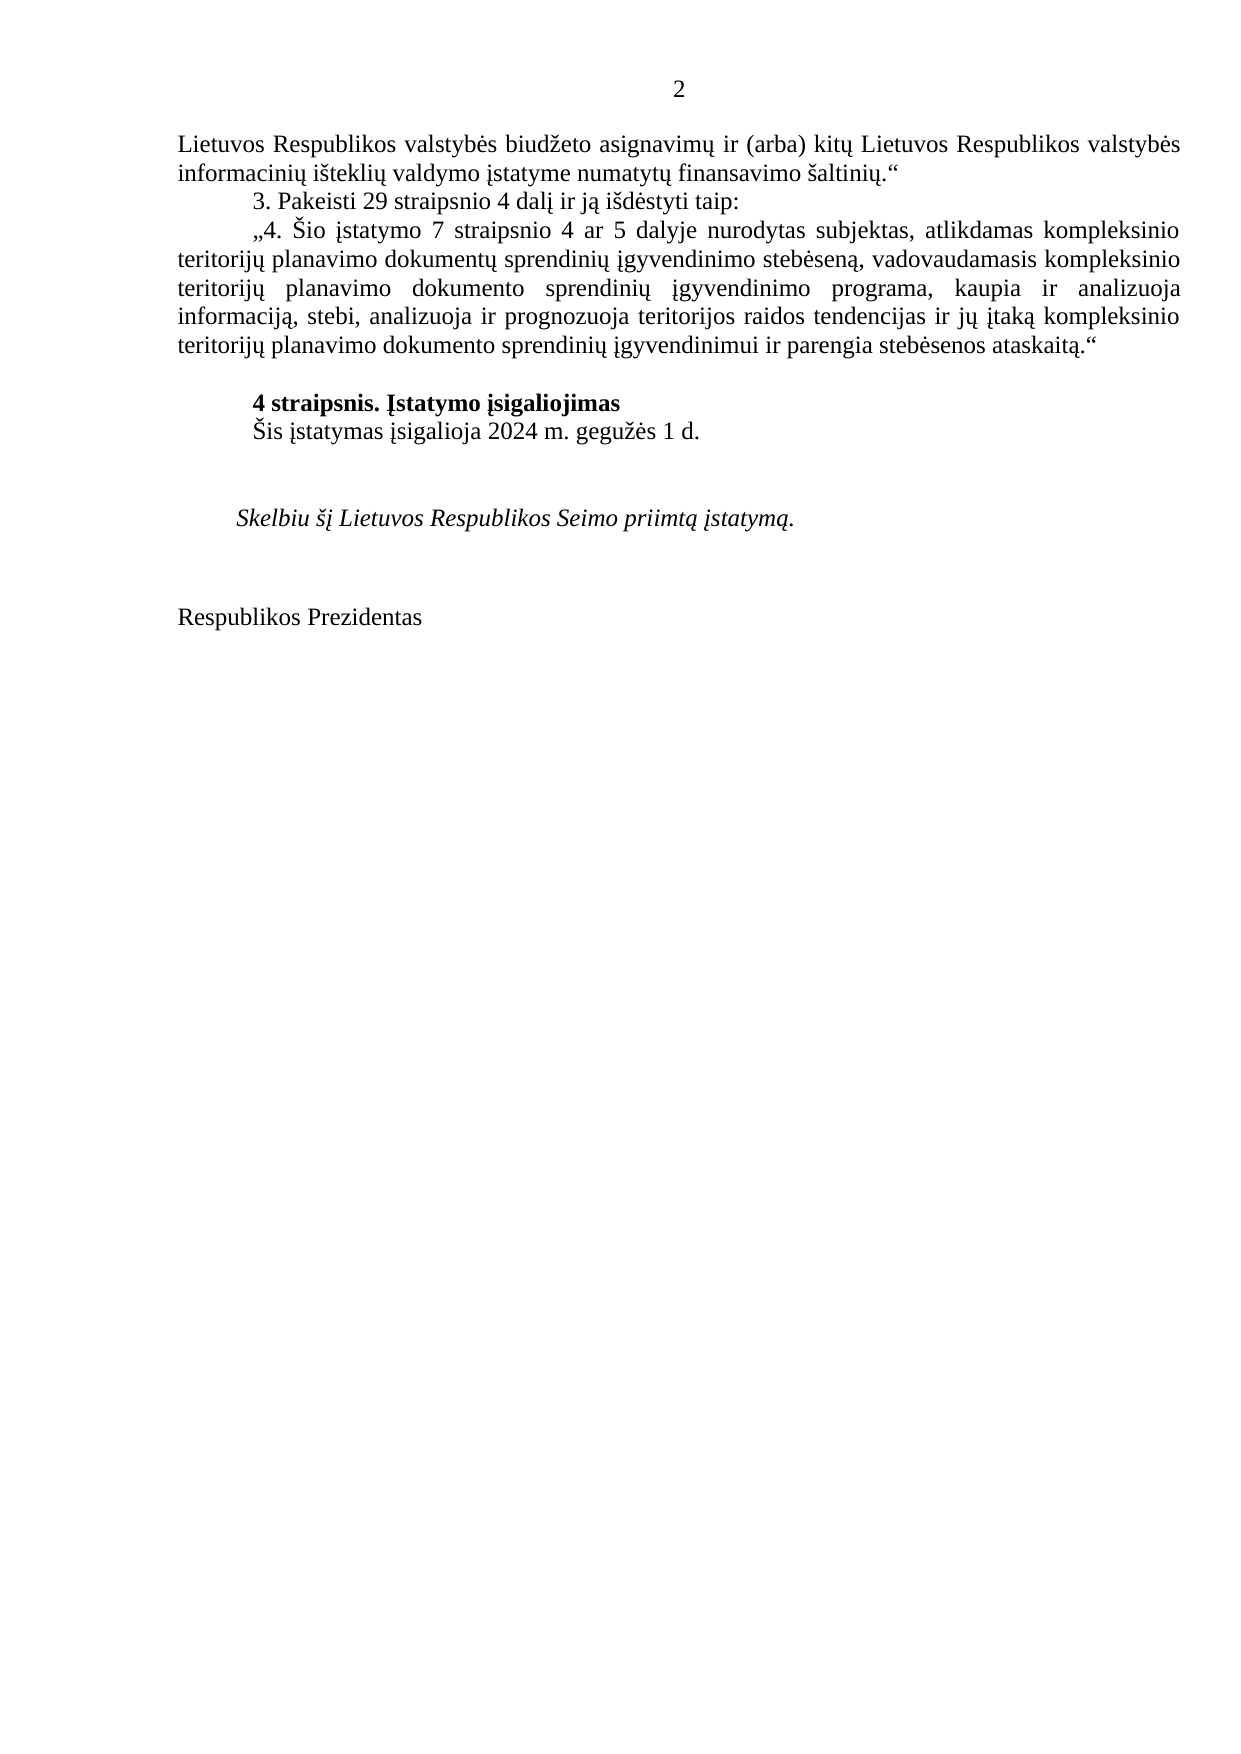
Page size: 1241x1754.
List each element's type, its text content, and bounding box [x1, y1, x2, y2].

text Lietuvos Respublikos valstybės biudžeto asignavimų ir (arba) kitų Lietuvos Respublikos valstybės informacinių išteklių valdymo įstatyme numatytų finansavimo šaltinių.“ [177, 129, 1181, 186]
text Šis įstatymas įsigalioja 2024 m. gegužės 1 d. [177, 416, 1181, 445]
text „4. Šio įstatymo 7 straipsnio 4 ar 5 dalyje nurodytas subjektas, atlikdamas kompleksinio teritorijų planavimo dokumentų sprendinių įgyvendinimo stebėseną, vadovaudamasis kompleksinio teritorijų planavimo dokumento sprendinių įgyvendinimo programa, kaupia ir analizuoja informaciją, stebi, analizuoja ir prognozuoja teritorijos raidos tendencijas ir jų įtaką kompleksinio teritorijų planavimo dokumento sprendinių įgyvendinimui ir parengia stebėsenos ataskaitą.“ [177, 215, 1181, 359]
text Skelbiu šį Lietuvos Respublikos Seimo priimtą įstatymą. [177, 503, 1181, 531]
text Respublikos Prezidentas [177, 602, 1181, 631]
text 3. Pakeisti 29 straipsnio 4 dalį ir ją išdėstyti taip: [177, 186, 1181, 215]
text 4 straipsnis. Įstatymo įsigaliojimas [177, 388, 1181, 416]
